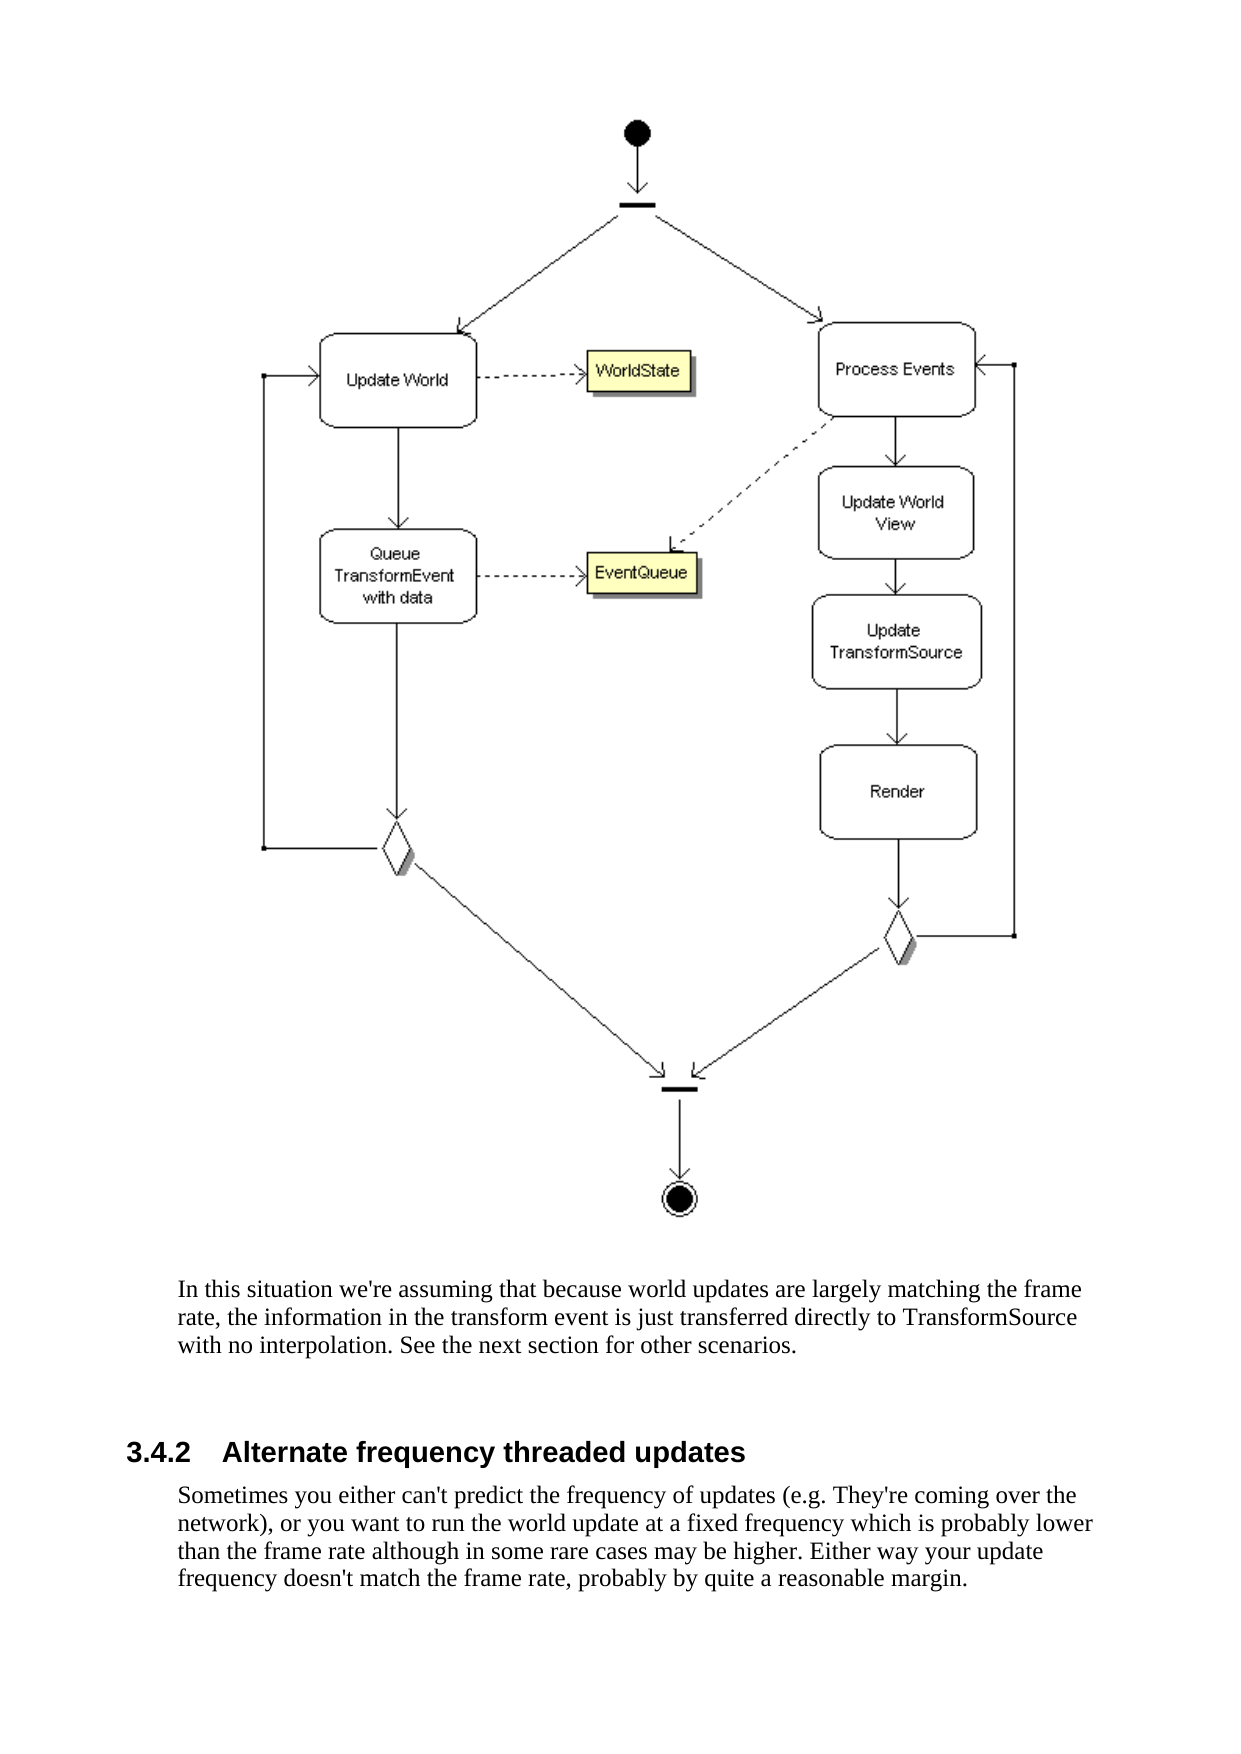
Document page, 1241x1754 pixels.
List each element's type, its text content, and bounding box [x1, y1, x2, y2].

picture [118, 79, 1045, 1236]
text Sometimes you either can't predict the frequency of updates (e.g. They're coming over the network), or you want to run the world update at a fixed frequency which is probably lower than the frame rate although in some rare cases may be higher. Either way your update frequency doesn't match the frame rate, probably by quite a reasonable margin. [177, 1481, 1122, 1592]
subtitle Alternate frequency threaded updates [118, 1436, 1122, 1469]
text In this situation we're assuming that because world updates are largely matching the frame rate, the information in the transform event is just transferred directly to TransformSource with no interpolation. See the next section for other scenarios. [177, 1276, 1122, 1359]
